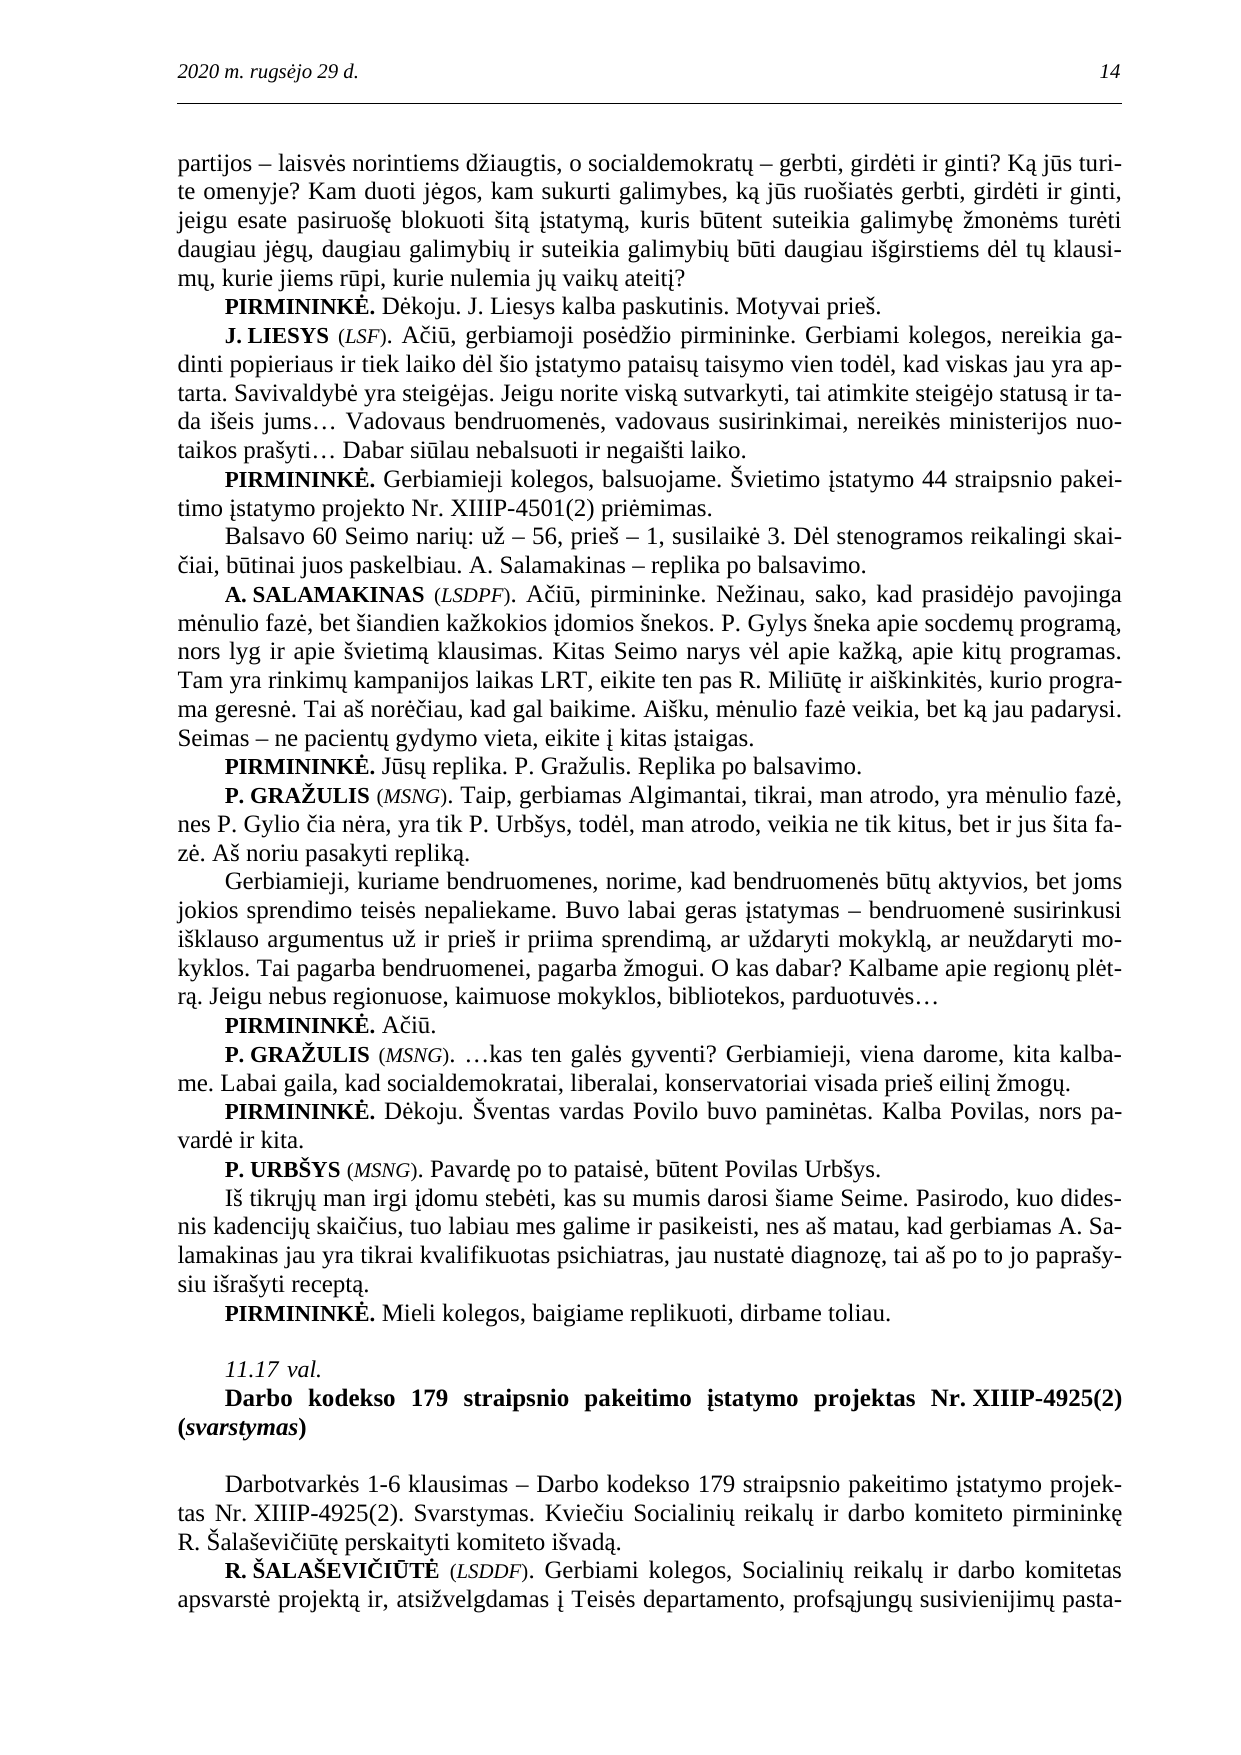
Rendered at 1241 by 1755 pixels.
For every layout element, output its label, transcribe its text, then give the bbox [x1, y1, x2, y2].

text PIRMININKĖ. Dė­ko­ju. Šven­tas var­das Po­vi­lo bu­vo pa­mi­nė­tas. Kal­ba Po­vi­las, nors pa­var­dė ir ki­ta. [177, 1096, 1122, 1154]
text P. GRAŽULIS (MSNG). Taip, ger­bia­mas Al­gi­man­tai, tik­rai, man at­ro­do, yra mė­nu­lio fa­zė, nes P. Gy­lio čia nė­ra, yra tik P. Urb­šys, to­dėl, man at­ro­do, vei­kia ne tik ki­tus, bet ir jus ši­ta fa­zė. Aš no­riu pa­sa­ky­ti re­pli­ką. [177, 780, 1122, 866]
text PIRMININKĖ. Dė­ko­ju. J. Lie­sys kal­ba pas­ku­ti­nis. Mo­ty­vai prieš. [177, 291, 1122, 320]
text PIRMININKĖ. Ačiū. [177, 1010, 1122, 1039]
text J. LIESYS (LSF). Ačiū, ger­bia­mo­ji po­sė­džio pir­mi­nin­ke. Ger­bia­mi ko­le­gos, ne­rei­kia ga­din­ti po­pie­riaus ir tiek lai­ko dėl šio įsta­ty­mo pa­tai­sų tai­sy­mo vien to­dėl, kad vis­kas jau yra ap­tar­ta. Sa­vi­val­dy­bė yra stei­gė­jas. Jei­gu no­ri­te vis­ką su­tvar­ky­ti, tai at­im­ki­te stei­gė­jo sta­tu­są ir ta­da iš­eis jums… Va­do­vaus ben­druo­me­nės, va­do­vaus su­si­rin­ki­mai, ne­rei­kės mi­nis­te­ri­jos nuo­tai­kos pra­šy­ti… Da­bar siū­lau ne­bal­suo­ti ir ne­gaiš­ti lai­ko. [177, 320, 1122, 464]
text Dar­bo ko­dek­so 179 straips­nio pa­kei­ti­mo įsta­ty­mo pro­jek­tas Nr. XIIIP-4925(2) (svars­ty­mas) [177, 1383, 1122, 1440]
text PIRMININKĖ. Mie­li ko­le­gos, bai­gia­me re­pli­kuo­ti, dir­ba­me to­liau. [177, 1298, 1122, 1326]
text P. URBŠYS (MSNG). Pa­var­dę po to pa­tai­sė, bū­tent Po­vi­las Urb­šys. [177, 1154, 1122, 1183]
text P. GRAŽULIS (MSNG). …kas ten ga­lės gy­ven­ti? Ger­bia­mie­ji, vie­na da­ro­me, ki­ta kal­ba­me. La­bai gai­la, kad so­cial­de­mok­ra­tai, li­be­ra­lai, kon­ser­va­to­riai vi­sa­da prieš ei­li­nį žmo­gų. [177, 1039, 1122, 1096]
text Bal­sa­vo 60 Sei­mo na­rių: už – 56, prieš – 1, su­si­lai­kė 3. Dėl ste­nog­ra­mos rei­ka­lin­gi skai­čiai, bū­ti­nai juos pa­skel­biau. A. Sa­la­ma­ki­nas – re­pli­ka po bal­sa­vi­mo. [177, 521, 1122, 579]
text 11.17 val. [224, 1355, 1122, 1383]
text par­ti­jos – lais­vės no­rin­tiems džiaug­tis, o so­cial­de­mok­ra­tų – gerb­ti, gir­dė­ti ir gin­ti? Ką jūs tu­ri­te ome­ny­je? Kam duo­ti jė­gos, kam su­kur­ti ga­li­my­bes, ką jūs ruo­šia­tės gerb­ti, gir­dė­ti ir gin­ti, jei­gu esa­te pa­si­ruo­šę blo­kuo­ti ši­tą įsta­ty­mą, ku­ris bū­tent su­tei­kia ga­li­my­bę žmo­nėms tu­rė­ti dau­giau jė­gų, dau­giau ga­li­my­bių ir su­tei­kia ga­li­my­bių bū­ti dau­giau iš­girs­tiems dėl tų klau­si­mų, ku­rie jiems rū­pi, ku­rie nu­le­mia jų vai­kų at­ei­tį? [177, 148, 1122, 291]
text PIRMININKĖ. Ger­bia­mie­ji ko­le­gos, bal­suo­ja­me. Švie­ti­mo įsta­ty­mo 44 straips­nio pa­kei­ti­mo įsta­ty­mo pro­jek­to Nr. XIIIP-4501(2) pri­ėmi­mas. [177, 464, 1122, 521]
text R. ŠALAŠEVIČIŪTĖ (LSDDF). Ger­bia­mi ko­le­gos, So­cia­li­nių rei­ka­lų ir dar­bo ko­mi­te­tas ap­svars­tė pro­jek­tą ir, at­si­žvelg­da­mas į Tei­sės de­par­ta­men­to, prof­są­jun­gų su­si­vie­ni­ji­mų pa­sta­ [177, 1555, 1122, 1613]
text A. SALAMAKINAS (LSDPF). Ačiū, pir­mi­nin­ke. Ne­ži­nau, sa­ko, kad pra­si­dė­jo pa­vo­jin­ga mė­nu­lio fa­zė, bet šian­dien kaž­ko­kios įdo­mios šne­kos. P. Gy­lys šne­ka apie soc­de­mų pro­gra­mą, nors lyg ir apie švie­ti­mą klau­si­mas. Ki­tas Sei­mo na­rys vėl apie kaž­ką, apie ki­tų pro­gra­mas. Tam yra rin­ki­mų kam­pa­ni­jos lai­kas LRT, ei­ki­te ten pas R. Mi­liū­tę ir aiš­kin­ki­tės, ku­rio pro­gra­ma ge­res­nė. Tai aš no­rė­čiau, kad gal bai­ki­me. Aiš­ku, mė­nu­lio fa­zė vei­kia, bet ką jau pa­da­ry­si. Sei­mas – ne pa­cien­tų gy­dy­mo vie­ta, ei­ki­te į ki­tas įstai­gas. [177, 579, 1122, 751]
text PIRMININKĖ. Jū­sų re­pli­ka. P. Gra­žu­lis. Re­pli­ka po bal­sa­vi­mo. [177, 751, 1122, 780]
text Dar­bo­tvarkės 1-6 klau­si­mas – Dar­bo ko­dek­so 179 straips­nio pa­kei­ti­mo įsta­ty­mo pro­jek­tas Nr. XIIIP-4925(2). Svars­ty­mas. Kvie­čiu So­cia­li­nių rei­ka­lų ir dar­bo ko­mi­te­to pir­mi­nin­kę R. Ša­la­še­vi­čiū­tę per­skai­ty­ti ko­mi­te­to iš­va­dą. [177, 1469, 1122, 1555]
text Iš tik­rų­jų man ir­gi įdo­mu ste­bė­ti, kas su mu­mis da­ro­si šia­me Sei­me. Pa­si­ro­do, kuo di­des­nis ka­den­ci­jų skai­čius, tuo la­biau mes ga­li­me ir pa­si­keis­ti, nes aš ma­tau, kad ger­bia­mas A. Sa­la­ma­ki­nas jau yra tik­rai kva­li­fi­kuo­tas psi­chiat­ras, jau nu­sta­tė diag­no­zę, tai aš po to jo pa­pra­šy­siu iš­ra­šy­ti re­cep­tą. [177, 1183, 1122, 1298]
text Ger­bia­mie­ji, ku­ria­me ben­druo­me­nes, no­ri­me, kad ben­druo­me­nės bū­tų ak­ty­vios, bet joms jo­kios spren­di­mo tei­sės ne­pa­lie­ka­me. Bu­vo la­bai ge­ras įsta­ty­mas – ben­druo­me­nė su­si­rin­ku­si iš­klau­so ar­gu­men­tus už ir prieš ir pri­ima spren­di­mą, ar už­da­ry­ti mo­kyk­lą, ar ne­už­da­ry­ti mo­kyk­los. Tai pa­gar­ba ben­druo­me­nei, pa­gar­ba žmo­gui. O kas da­bar? Kal­ba­me apie re­gio­nų plėt­rą. Jei­gu ne­bus re­gio­nuo­se, kai­muo­se mo­kyk­los, bib­lio­te­kos, par­duo­tu­vės… [177, 866, 1122, 1010]
